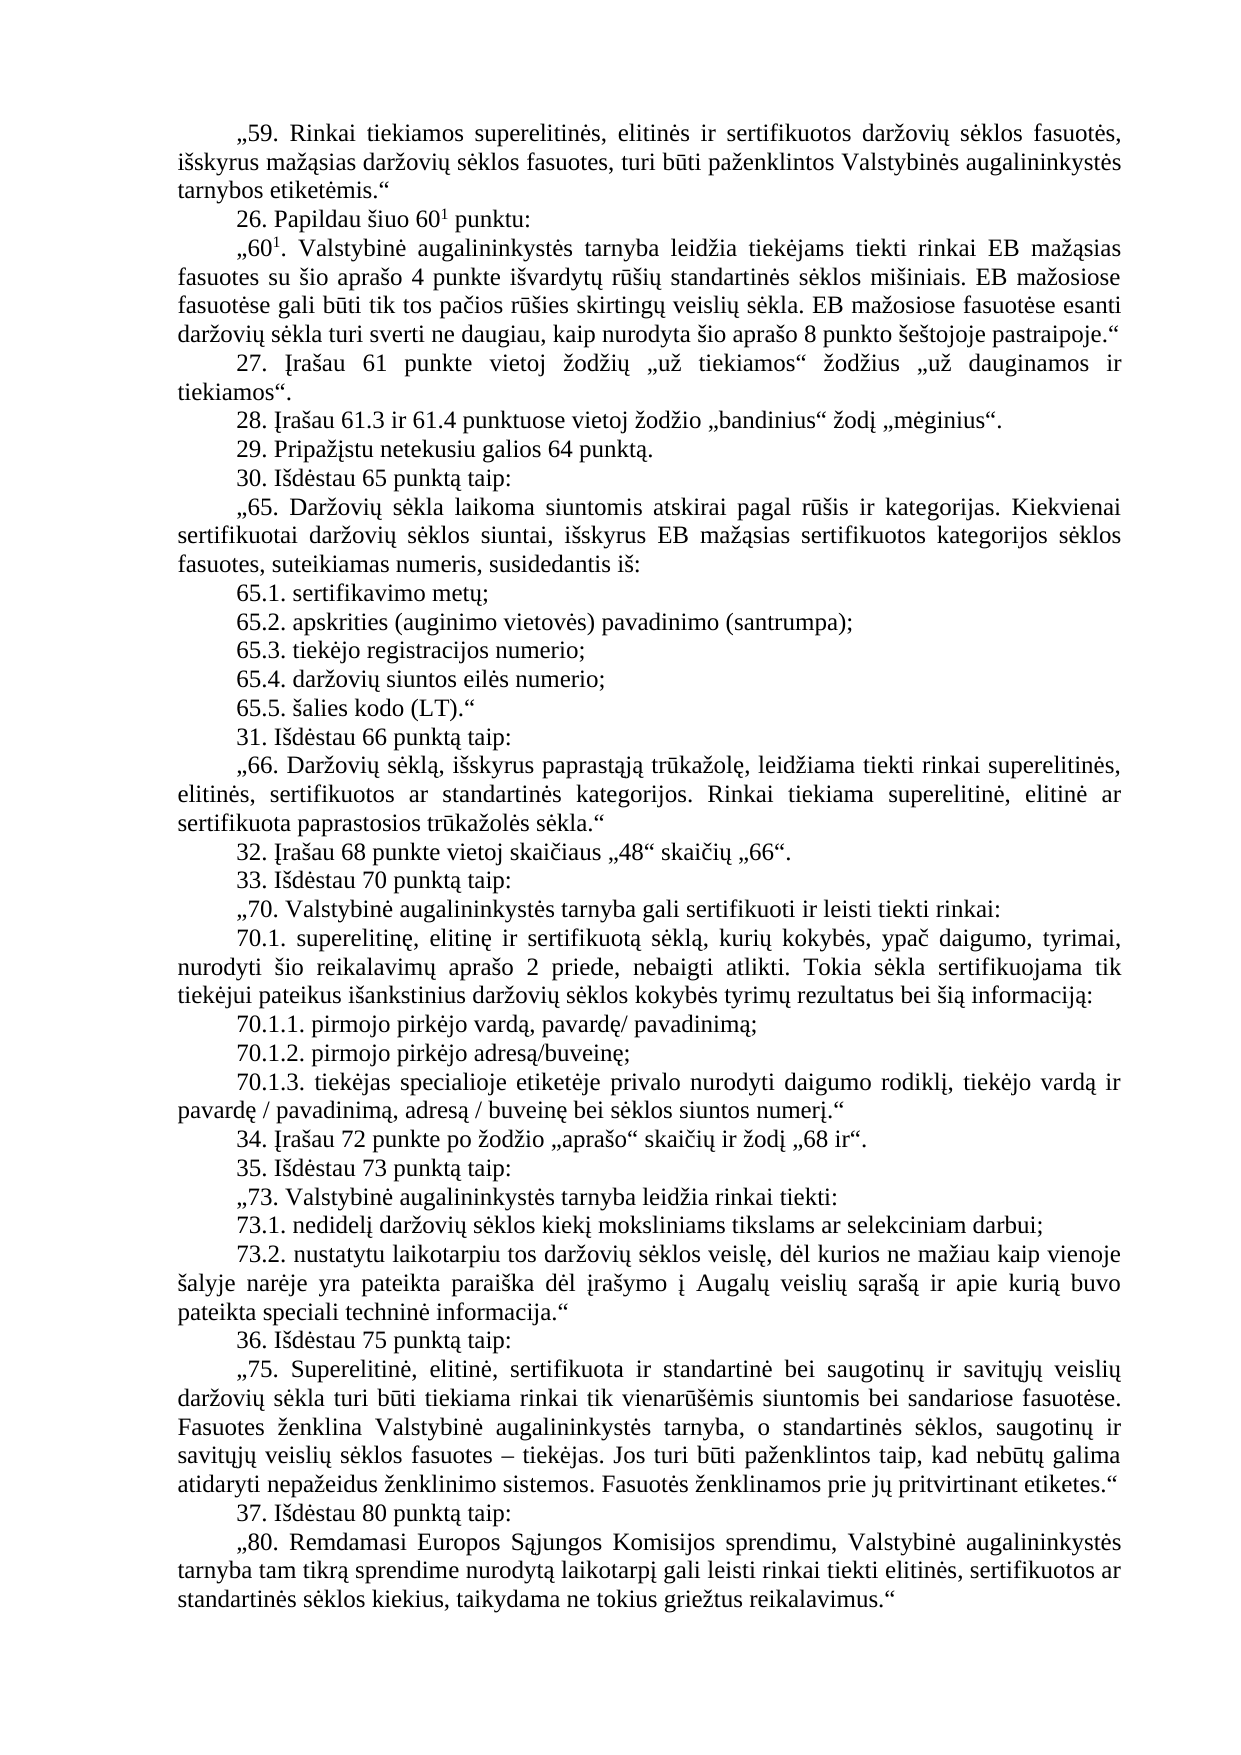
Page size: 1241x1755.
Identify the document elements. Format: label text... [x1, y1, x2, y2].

text 27. Įrašau 61 punkte vietoj žodžių „už tiekiamos“ žodžius „už dauginamos ir tiekiamos“. [177, 348, 1122, 406]
text 73.1. nedidelį daržovių sėklos kiekį moksliniams tikslams ar selekciniam darbui; [177, 1211, 1122, 1239]
text „601. Valstybinė augalininkystės tarnyba leidžia tiekėjams tiekti rinkai EB mažąsias fasuotes su šio aprašo 4 punkte išvardytų rūšių standartinės sėklos mišiniais. EB mažosiose fasuotėse gali būti tik tos pačios rūšies skirtingų veislių sėkla. EB mažosiose fasuotėse esanti daržovių sėkla turi sverti ne daugiau, kaip nurodyta šio aprašo 8 punkto šeštojoje pastraipoje.“ [177, 233, 1122, 348]
text „70. Valstybinė augalininkystės tarnyba gali sertifikuoti ir leisti tiekti rinkai: [177, 894, 1122, 923]
text 70.1.2. pirmojo pirkėjo adresą/buveinę; [177, 1038, 1122, 1067]
text 73.2. nustatytu laikotarpiu tos daržovių sėklos veislę, dėl kurios ne mažiau kaip vienoje šalyje narėje yra pateikta paraiška dėl įrašymo į Augalų veislių sąrašą ir apie kurią buvo pateikta speciali techninė informacija.“ [177, 1239, 1122, 1326]
text 26. Papildau šiuo 601 punktu: [177, 204, 1122, 233]
text 34. Įrašau 72 punkte po žodžio „aprašo“ skaičių ir žodį „68 ir“. [177, 1124, 1122, 1153]
text 65.2. apskrities (auginimo vietovės) pavadinimo (santrumpa); [177, 607, 1122, 636]
text 65.4. daržovių siuntos eilės numerio; [177, 664, 1122, 693]
text 28. Įrašau 61.3 ir 61.4 punktuose vietoj žodžio „bandinius“ žodį „mėginius“. [177, 406, 1122, 434]
text 33. Išdėstau 70 punktą taip: [177, 866, 1122, 894]
text 65.5. šalies kodo (LT).“ [177, 693, 1122, 722]
text „73. Valstybinė augalininkystės tarnyba leidžia rinkai tiekti: [177, 1182, 1122, 1211]
text 31. Išdėstau 66 punktą taip: [177, 722, 1122, 751]
text 35. Išdėstau 73 punktą taip: [177, 1153, 1122, 1182]
text „66. Daržovių sėklą, išskyrus paprastąją trūkažolę, leidžiama tiekti rinkai superelitinės, elitinės, sertifikuotos ar standartinės kategorijos. Rinkai tiekiama superelitinė, elitinė ar sertifikuota paprastosios trūkažolės sėkla.“ [177, 751, 1122, 837]
text 29. Pripažįstu netekusiu galios 64 punktą. [177, 434, 1122, 463]
text 30. Išdėstau 65 punktą taip: [177, 463, 1122, 492]
text „65. Daržovių sėkla laikoma siuntomis atskirai pagal rūšis ir kategorijas. Kiekvienai sertifikuotai daržovių sėklos siuntai, išskyrus EB mažąsias sertifikuotos kategorijos sėklos fasuotes, suteikiamas numeris, susidedantis iš: [177, 492, 1122, 578]
text „59. Rinkai tiekiamos superelitinės, elitinės ir sertifikuotos daržovių sėklos fasuotės, išskyrus mažąsias daržovių sėklos fasuotes, turi būti paženklintos Valstybinės augalininkystės tarnybos etiketėmis.“ [177, 118, 1122, 204]
text „80. Remdamasi Europos Sąjungos Komisijos sprendimu, Valstybinė augalininkystės tarnyba tam tikrą sprendime nurodytą laikotarpį gali leisti rinkai tiekti elitinės, sertifikuotos ar standartinės sėklos kiekius, taikydama ne tokius griežtus reikalavimus.“ [177, 1527, 1122, 1613]
text 70.1. superelitinę, elitinę ir sertifikuotą sėklą, kurių kokybės, ypač daigumo, tyrimai, nurodyti šio reikalavimų aprašo 2 priede, nebaigti atlikti. Tokia sėkla sertifikuojama tik tiekėjui pateikus išankstinius daržovių sėklos kokybės tyrimų rezultatus bei šią informaciją: [177, 923, 1122, 1009]
text 32. Įrašau 68 punkte vietoj skaičiaus „48“ skaičių „66“. [177, 837, 1122, 866]
text 65.1. sertifikavimo metų; [177, 578, 1122, 607]
text 37. Išdėstau 80 punktą taip: [177, 1498, 1122, 1527]
text 70.1.1. pirmojo pirkėjo vardą, pavardę/ pavadinimą; [177, 1009, 1122, 1038]
text „75. Superelitinė, elitinė, sertifikuota ir standartinė bei saugotinų ir savitųjų veislių daržovių sėkla turi būti tiekiama rinkai tik vienarūšėmis siuntomis bei sandariose fasuotėse. Fasuotes ženklina Valstybinė augalininkystės tarnyba, o standartinės sėklos, saugotinų ir savitųjų veislių sėklos fasuotes – tiekėjas. Jos turi būti paženklintos taip, kad nebūtų galima atidaryti nepažeidus ženklinimo sistemos. Fasuotės ženklinamos prie jų pritvirtinant etiketes.“ [177, 1354, 1122, 1498]
text 65.3. tiekėjo registracijos numerio; [177, 636, 1122, 664]
text 36. Išdėstau 75 punktą taip: [177, 1326, 1122, 1354]
text 70.1.3. tiekėjas specialioje etiketėje privalo nurodyti daigumo rodiklį, tiekėjo vardą ir pavardę / pavadinimą, adresą / buveinę bei sėklos siuntos numerį.“ [177, 1067, 1122, 1124]
